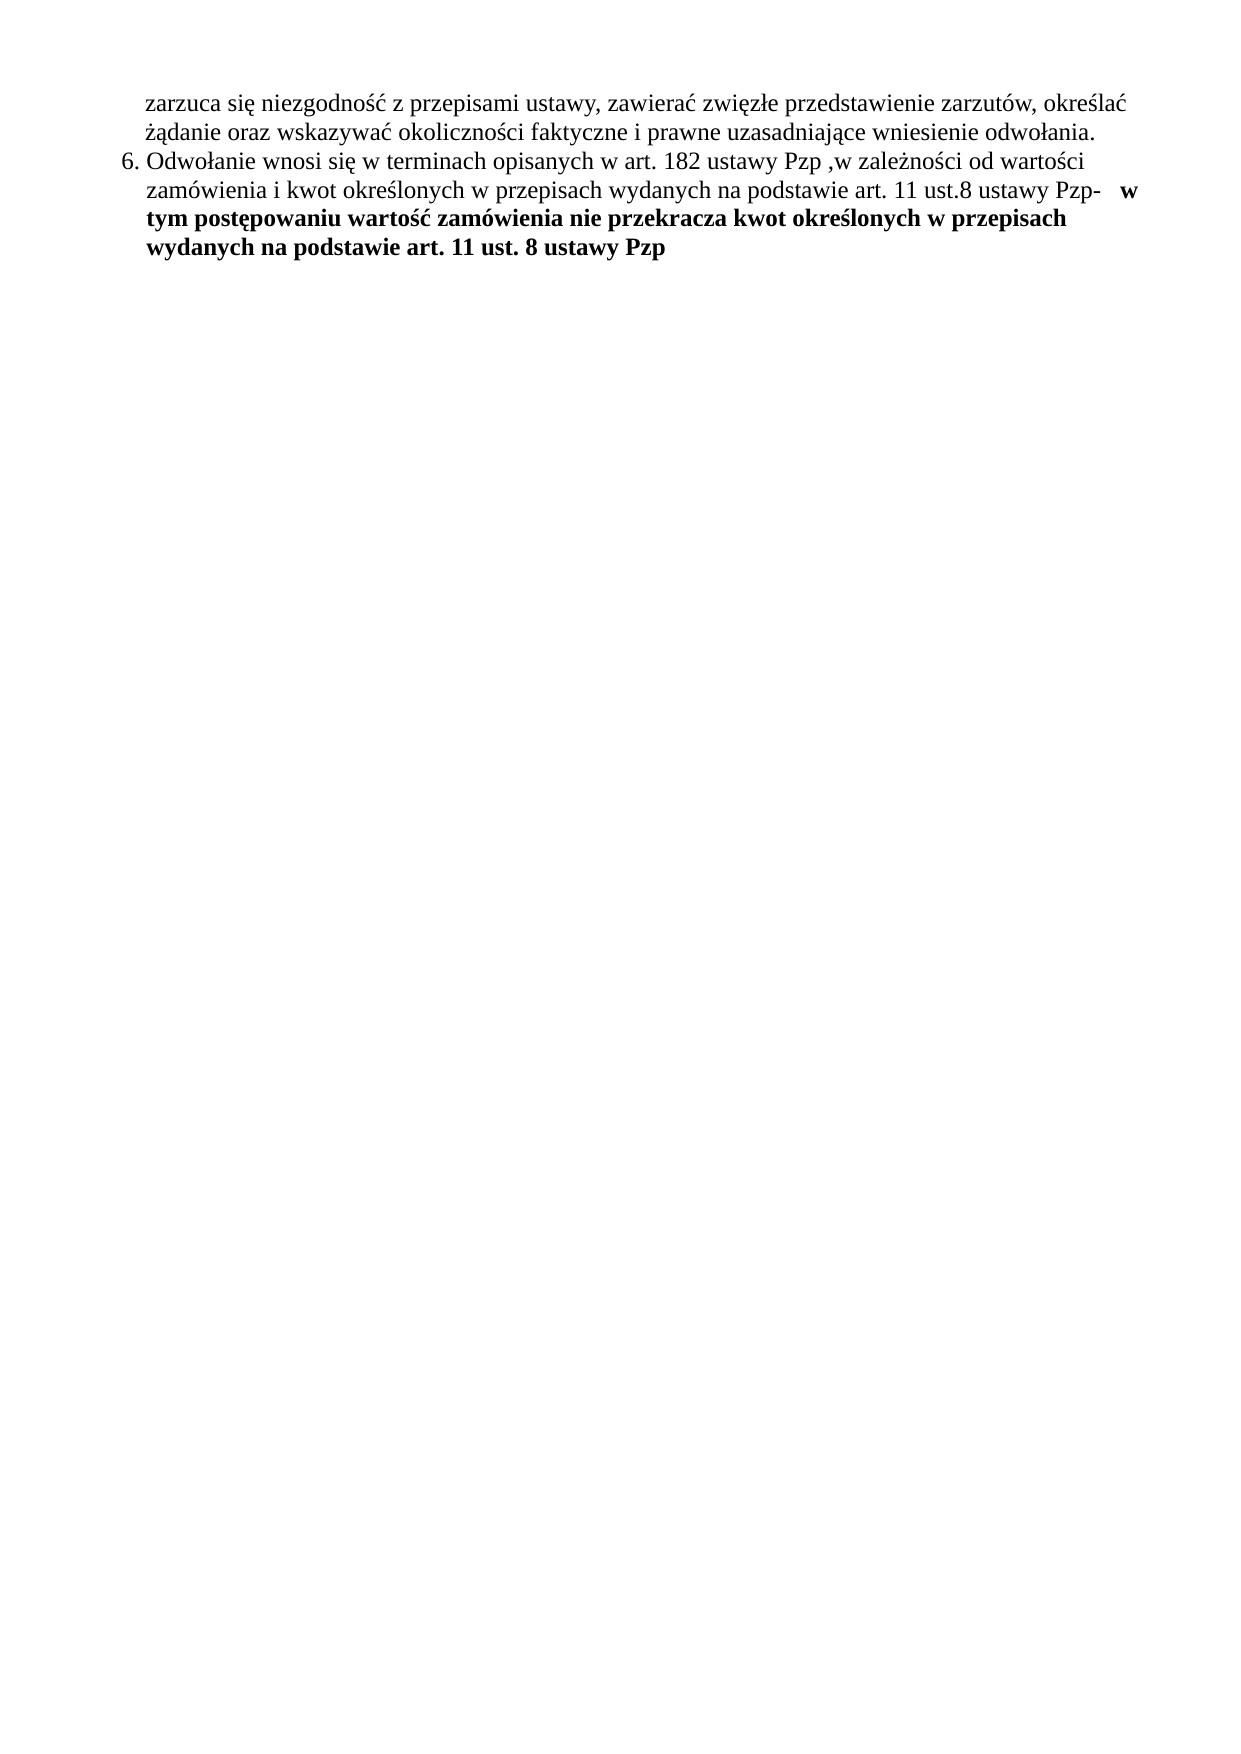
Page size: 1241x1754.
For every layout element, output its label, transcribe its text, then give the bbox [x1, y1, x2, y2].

text 6. Odwołanie wnosi się w terminach opisanych w art. 182 ustawy Pzp ,w zależności od wartości zamówienia i kwot określonych w przepisach wydanych na podstawie art. 11 ust.8 ustawy Pzp- w tym postępowaniu wartość zamówienia nie przekracza kwot określonych w przepisach wydanych na podstawie art. 11 ust. 8 ustawy Pzp [121, 146, 1152, 261]
text zarzuca się niezgodność z przepisami ustawy, zawierać zwięzłe przedstawienie zarzutów, określać żądanie oraz wskazywać okoliczności faktyczne i prawne uzasadniające wniesienie odwołania. [120, 88, 1152, 146]
